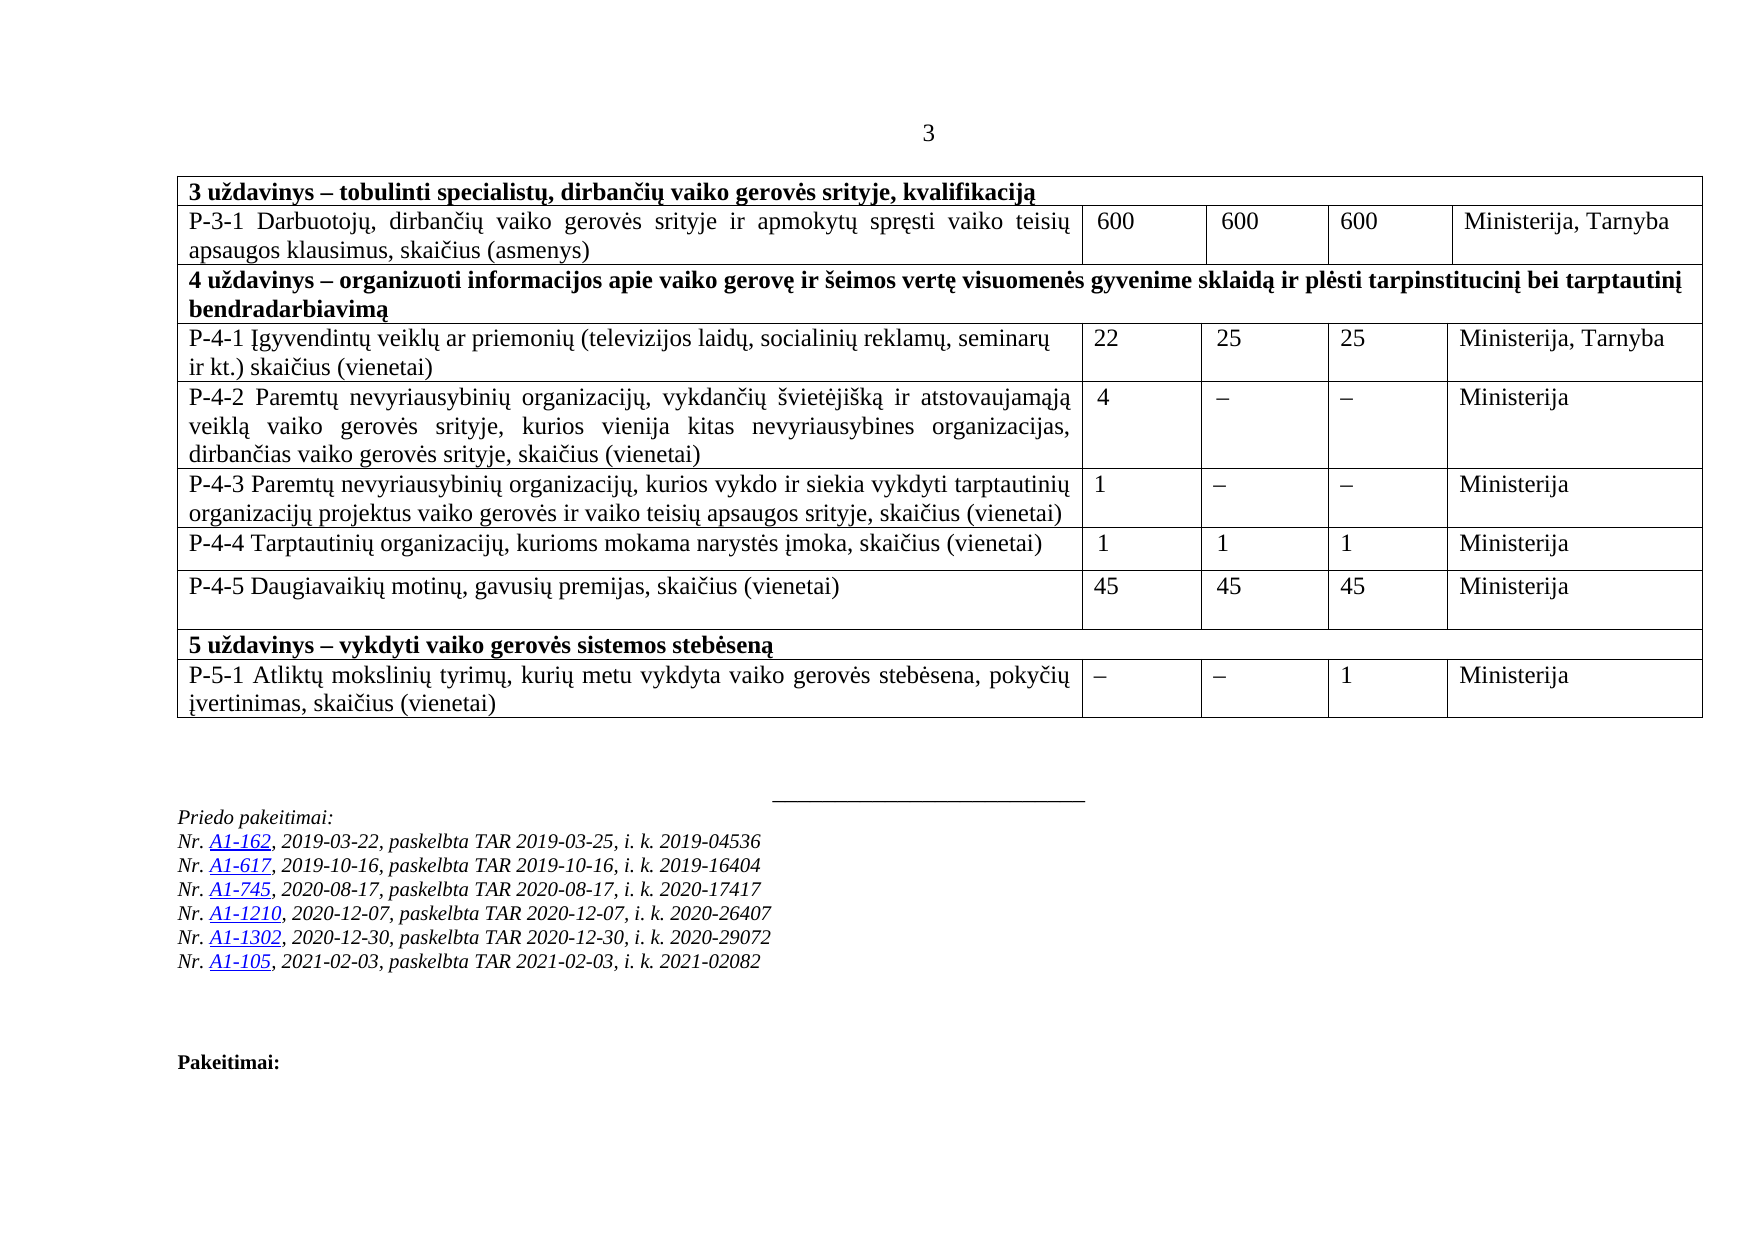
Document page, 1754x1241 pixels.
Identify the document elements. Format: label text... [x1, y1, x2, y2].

table_cell 45 [1083, 571, 1201, 629]
table_cell 5 uždavinys – vykdyti vaiko gerovės sistemos stebėseną [178, 630, 1702, 659]
text Nr. A1-1210, 2020-12-07, paskelbta TAR 2020-12-07, i. k. 2020-26407 [177, 901, 1680, 925]
table_cell – [1329, 469, 1447, 527]
table_cell 25 [1202, 324, 1328, 381]
table_cell Ministerija [1448, 660, 1702, 717]
text Pakeitimai: [177, 1050, 1680, 1074]
table_cell Ministerija, Tarnyba [1448, 324, 1702, 381]
table_cell P-4-1 Įgyvendintų veiklų ar priemonių (televizijos laidų, socialinių reklamų, seminarų ir kt.) skaičius (vienetai) [178, 324, 1082, 381]
table_cell 1 [1202, 528, 1328, 570]
table_cell P-3-1 Darbuotojų, dirbančių vaiko gerovės srityje ir apmokytų spręsti vaiko teisių apsaugos klausimus, skaičius (asmenys) [178, 206, 1082, 264]
table_cell 3 uždavinys – tobulinti specialistų, dirbančių vaiko gerovės srityje, kvalifikaciją [178, 177, 1702, 205]
table_cell 600 [1207, 206, 1328, 264]
text Nr. A1-162, 2019-03-22, paskelbta TAR 2019-03-25, i. k. 2019-04536 [177, 829, 1680, 853]
table_cell Ministerija [1448, 528, 1702, 570]
table_cell 45 [1329, 571, 1447, 629]
text Nr. A1-1302, 2020-12-30, paskelbta TAR 2020-12-30, i. k. 2020-29072 [177, 925, 1680, 949]
table_cell 600 [1329, 206, 1452, 264]
text _________________________ [177, 776, 1680, 804]
text Priedo pakeitimai: [177, 804, 1680, 829]
table_cell P-5-1 Atliktų mokslinių tyrimų, kurių metu vykdyta vaiko gerovės stebėsena, pokyčių įvertinimas, skaičius (vienetai) [178, 660, 1082, 717]
table_cell 22 [1083, 324, 1201, 381]
text Nr. A1-745, 2020-08-17, paskelbta TAR 2020-08-17, i. k. 2020-17417 [177, 877, 1680, 901]
table_cell – [1202, 660, 1328, 717]
table_cell 45 [1202, 571, 1328, 629]
table_cell – [1329, 382, 1447, 468]
text Nr. A1-105, 2021-02-03, paskelbta TAR 2021-02-03, i. k. 2021-02082 [177, 949, 1680, 973]
text Nr. A1-617, 2019-10-16, paskelbta TAR 2019-10-16, i. k. 2019-16404 [177, 853, 1680, 877]
table_cell P-4-3 Paremtų nevyriausybinių organizacijų, kurios vykdo ir siekia vykdyti tarptautinių organizacijų projektus vaiko gerovės ir vaiko teisių apsaugos srityje, skaičius (vienetai) [178, 469, 1082, 527]
table_cell Ministerija [1448, 469, 1702, 527]
table_cell 600 [1083, 206, 1206, 264]
table_cell Ministerija [1448, 571, 1702, 629]
table_cell Ministerija [1448, 382, 1702, 468]
table_cell 1 [1083, 528, 1201, 570]
table_cell 1 [1329, 660, 1447, 717]
table_cell – [1083, 660, 1201, 717]
table_cell 1 [1329, 528, 1447, 570]
table_cell Ministerija, Tarnyba [1453, 206, 1702, 264]
table_cell 1 [1083, 469, 1201, 527]
table_cell 25 [1329, 324, 1447, 381]
table_cell 4 uždavinys – organizuoti informacijos apie vaiko gerovę ir šeimos vertę visuomenės gyvenime sklaidą ir plėsti tarpinstitucinį bei tarptautinį bendradarbiavimą [178, 265, 1702, 322]
table_cell P-4-4 Tarptautinių organizacijų, kurioms mokama narystės įmoka, skaičius (vienetai) [178, 528, 1082, 570]
table_cell P-4-2 Paremtų nevyriausybinių organizacijų, vykdančių švietėjišką ir atstovaujamąją veiklą vaiko gerovės srityje, kurios vienija kitas nevyriausybines organizacijas, dirbančias vaiko gerovės srityje, skaičius (vienetai) [178, 382, 1082, 468]
table_cell 4 [1083, 382, 1201, 468]
table_cell – [1202, 469, 1328, 527]
table_cell – [1202, 382, 1328, 468]
table_cell P-4-5 Daugiavaikių motinų, gavusių premijas, skaičius (vienetai) [178, 571, 1082, 629]
